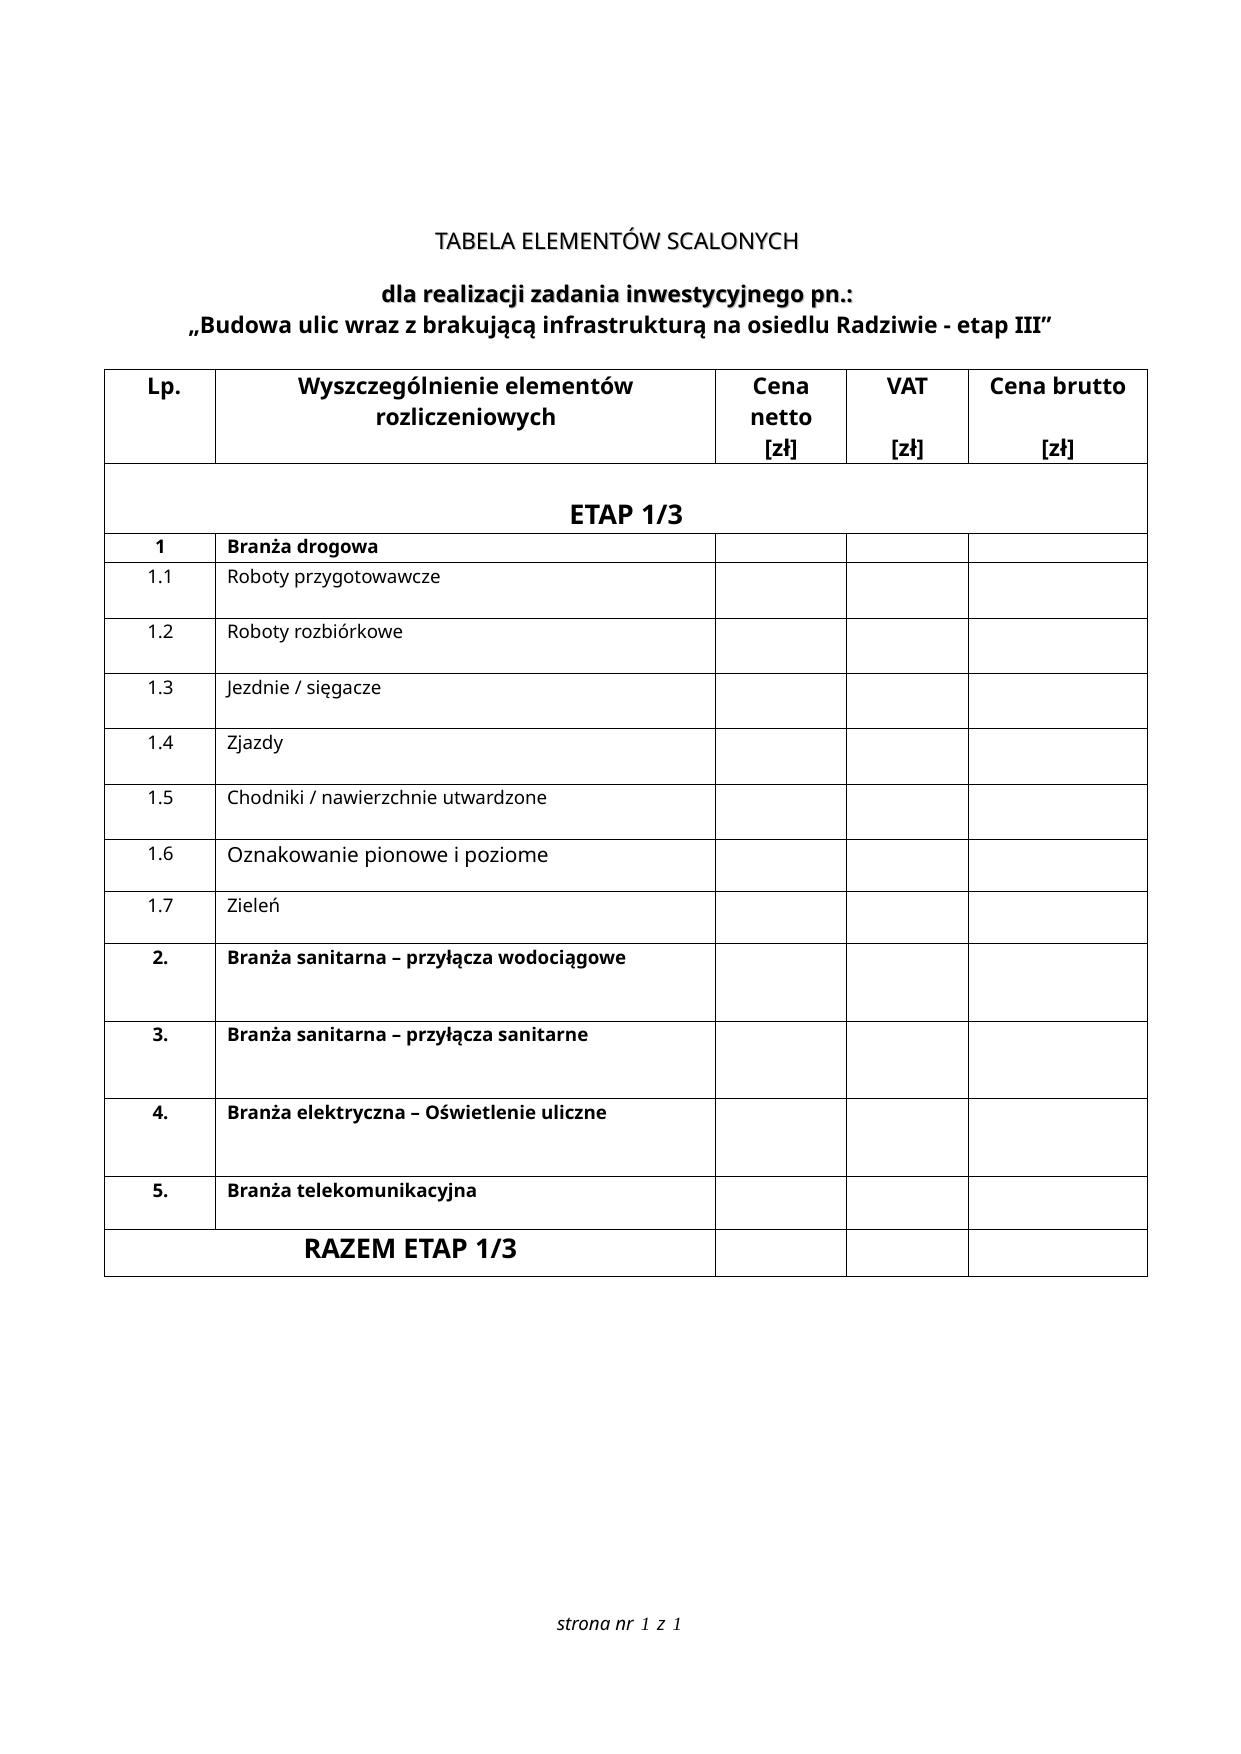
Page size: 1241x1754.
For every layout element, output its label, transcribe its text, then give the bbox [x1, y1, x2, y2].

table_cell [716, 534, 846, 562]
table_cell [716, 944, 846, 1021]
table_cell [847, 1177, 968, 1229]
table_cell Branża sanitarna – przyłącza wodociągowe [216, 944, 715, 1021]
table_cell [716, 563, 846, 618]
table_cell 1.1 [105, 563, 215, 618]
table_cell Chodniki / nawierzchnie utwardzone [216, 785, 715, 839]
table_cell [716, 840, 846, 891]
table_cell [716, 1022, 846, 1098]
table_cell 4. [105, 1099, 215, 1176]
table_cell Roboty przygotowawcze [216, 563, 715, 618]
table_cell [969, 534, 1147, 562]
table_cell Branża sanitarna – przyłącza sanitarne [216, 1022, 715, 1098]
table_cell Zieleń [216, 892, 715, 943]
table_cell [969, 1230, 1147, 1276]
table_cell [847, 892, 968, 943]
table_header Wyszczególnienie elementów rozliczeniowych [216, 370, 715, 463]
table_cell [969, 840, 1147, 891]
table_cell [969, 563, 1147, 618]
table_cell 1.7 [105, 892, 215, 943]
table_cell 1.6 [105, 840, 215, 891]
table_cell [969, 619, 1147, 673]
table_cell Branża drogowa [216, 534, 715, 562]
table_cell [969, 944, 1147, 1021]
table_cell [969, 1177, 1147, 1229]
table_cell [969, 892, 1147, 943]
table_header Cena netto [zł] [716, 370, 846, 463]
table_cell [847, 1099, 968, 1176]
table_cell 2. [105, 944, 215, 1021]
table_cell 1.4 [105, 729, 215, 783]
table_cell 1 [105, 534, 215, 562]
table_cell [969, 674, 1147, 728]
table_cell 3. [105, 1022, 215, 1098]
table_cell [847, 840, 968, 891]
table_cell Oznakowanie pionowe i poziome [216, 840, 715, 891]
table_cell [847, 944, 968, 1021]
table_cell [847, 534, 968, 562]
table_cell [969, 1099, 1147, 1176]
table_cell 5. [105, 1177, 215, 1229]
text „Budowa ulic wraz z brakującą infrastrukturą na osiedlu Radziwie - etap III” [118, 309, 1122, 340]
table_header Lp. [105, 370, 215, 463]
table_cell [716, 674, 846, 728]
table_cell [716, 785, 846, 839]
table_cell [847, 729, 968, 783]
table_cell 1.2 [105, 619, 215, 673]
table_cell [847, 563, 968, 618]
table_cell [716, 1230, 846, 1276]
table_cell [847, 785, 968, 839]
table_cell [847, 1022, 968, 1098]
table_cell [847, 1230, 968, 1276]
table_header Cena brutto [zł] [969, 370, 1147, 463]
table_cell [716, 619, 846, 673]
table_cell [716, 1099, 846, 1176]
table_cell [716, 892, 846, 943]
text TABELA ELEMENTÓW SCALONYCH [118, 225, 1122, 256]
table_cell Jezdnie / sięgacze [216, 674, 715, 728]
table_cell [969, 785, 1147, 839]
table_cell [716, 729, 846, 783]
table_cell [847, 619, 968, 673]
table_header VAT [zł] [847, 370, 968, 463]
text dla realizacji zadania inwestycyjnego pn.: [118, 278, 1122, 309]
table_cell [716, 1177, 846, 1229]
table_cell RAZEM ETAP 1/3 [105, 1230, 715, 1276]
table_cell Roboty rozbiórkowe [216, 619, 715, 673]
table_cell [847, 674, 968, 728]
table_cell 1.3 [105, 674, 215, 728]
table_cell Branża elektryczna – Oświetlenie uliczne [216, 1099, 715, 1176]
table_cell Branża telekomunikacyjna [216, 1177, 715, 1229]
table_cell 1.5 [105, 785, 215, 839]
table_cell [969, 1022, 1147, 1098]
table_cell ETAP 1/3 [105, 464, 1147, 532]
table_cell Zjazdy [216, 729, 715, 783]
table_cell [969, 729, 1147, 783]
